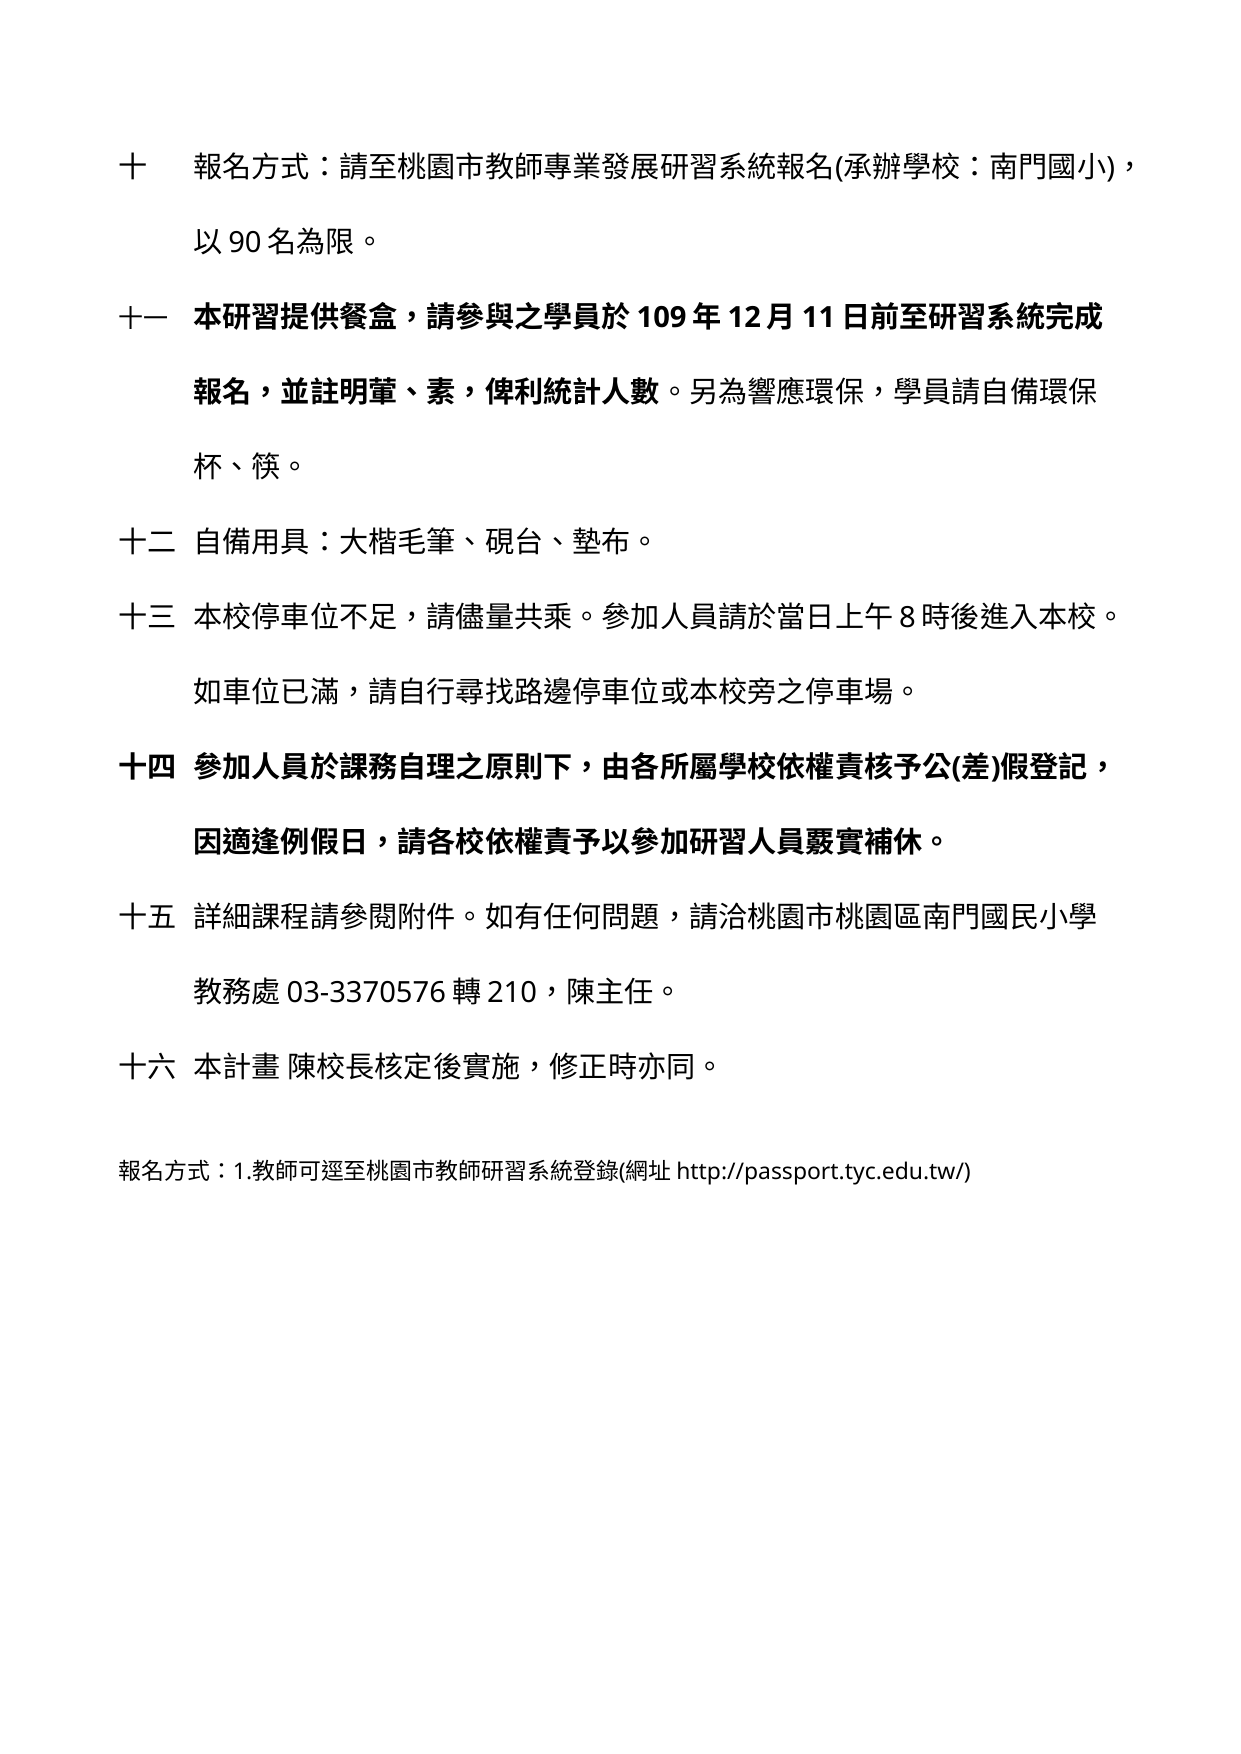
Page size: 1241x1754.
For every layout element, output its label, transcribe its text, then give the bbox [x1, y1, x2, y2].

list 報名方式：請至桃園市教師專業發展研習系統報名(承辦學校：南門國小)，以90名為限。 [118, 127, 1122, 277]
list 自備用具：大楷毛筆、硯台、墊布。 [118, 502, 1122, 577]
list 詳細課程請參閱附件。如有任何問題，請洽桃園市桃園區南門國民小學教務處03-3370576轉210，陳主任。 [118, 877, 1122, 1027]
text 報名方式：1.教師可逕至桃園市教師研習系統登錄(網址http://passport.tyc.edu.tw/) [118, 1139, 1122, 1189]
list 本校停車位不足，請儘量共乘。參加人員請於當日上午8時後進入本校。如車位已滿，請自行尋找路邊停車位或本校旁之停車場。 [118, 577, 1122, 727]
list 參加人員於課務自理之原則下，由各所屬學校依權責核予公(差)假登記，因適逢例假日，請各校依權責予以參加研習人員覈實補休。 [118, 727, 1122, 877]
list 本計畫 陳校長核定後實施，修正時亦同。 [118, 1027, 1122, 1102]
list 本研習提供餐盒，請參與之學員於109年12月11日前至研習系統完成報名，並註明葷、素，俾利統計人數。另為響應環保，學員請自備環保杯、筷。 [118, 277, 1122, 502]
